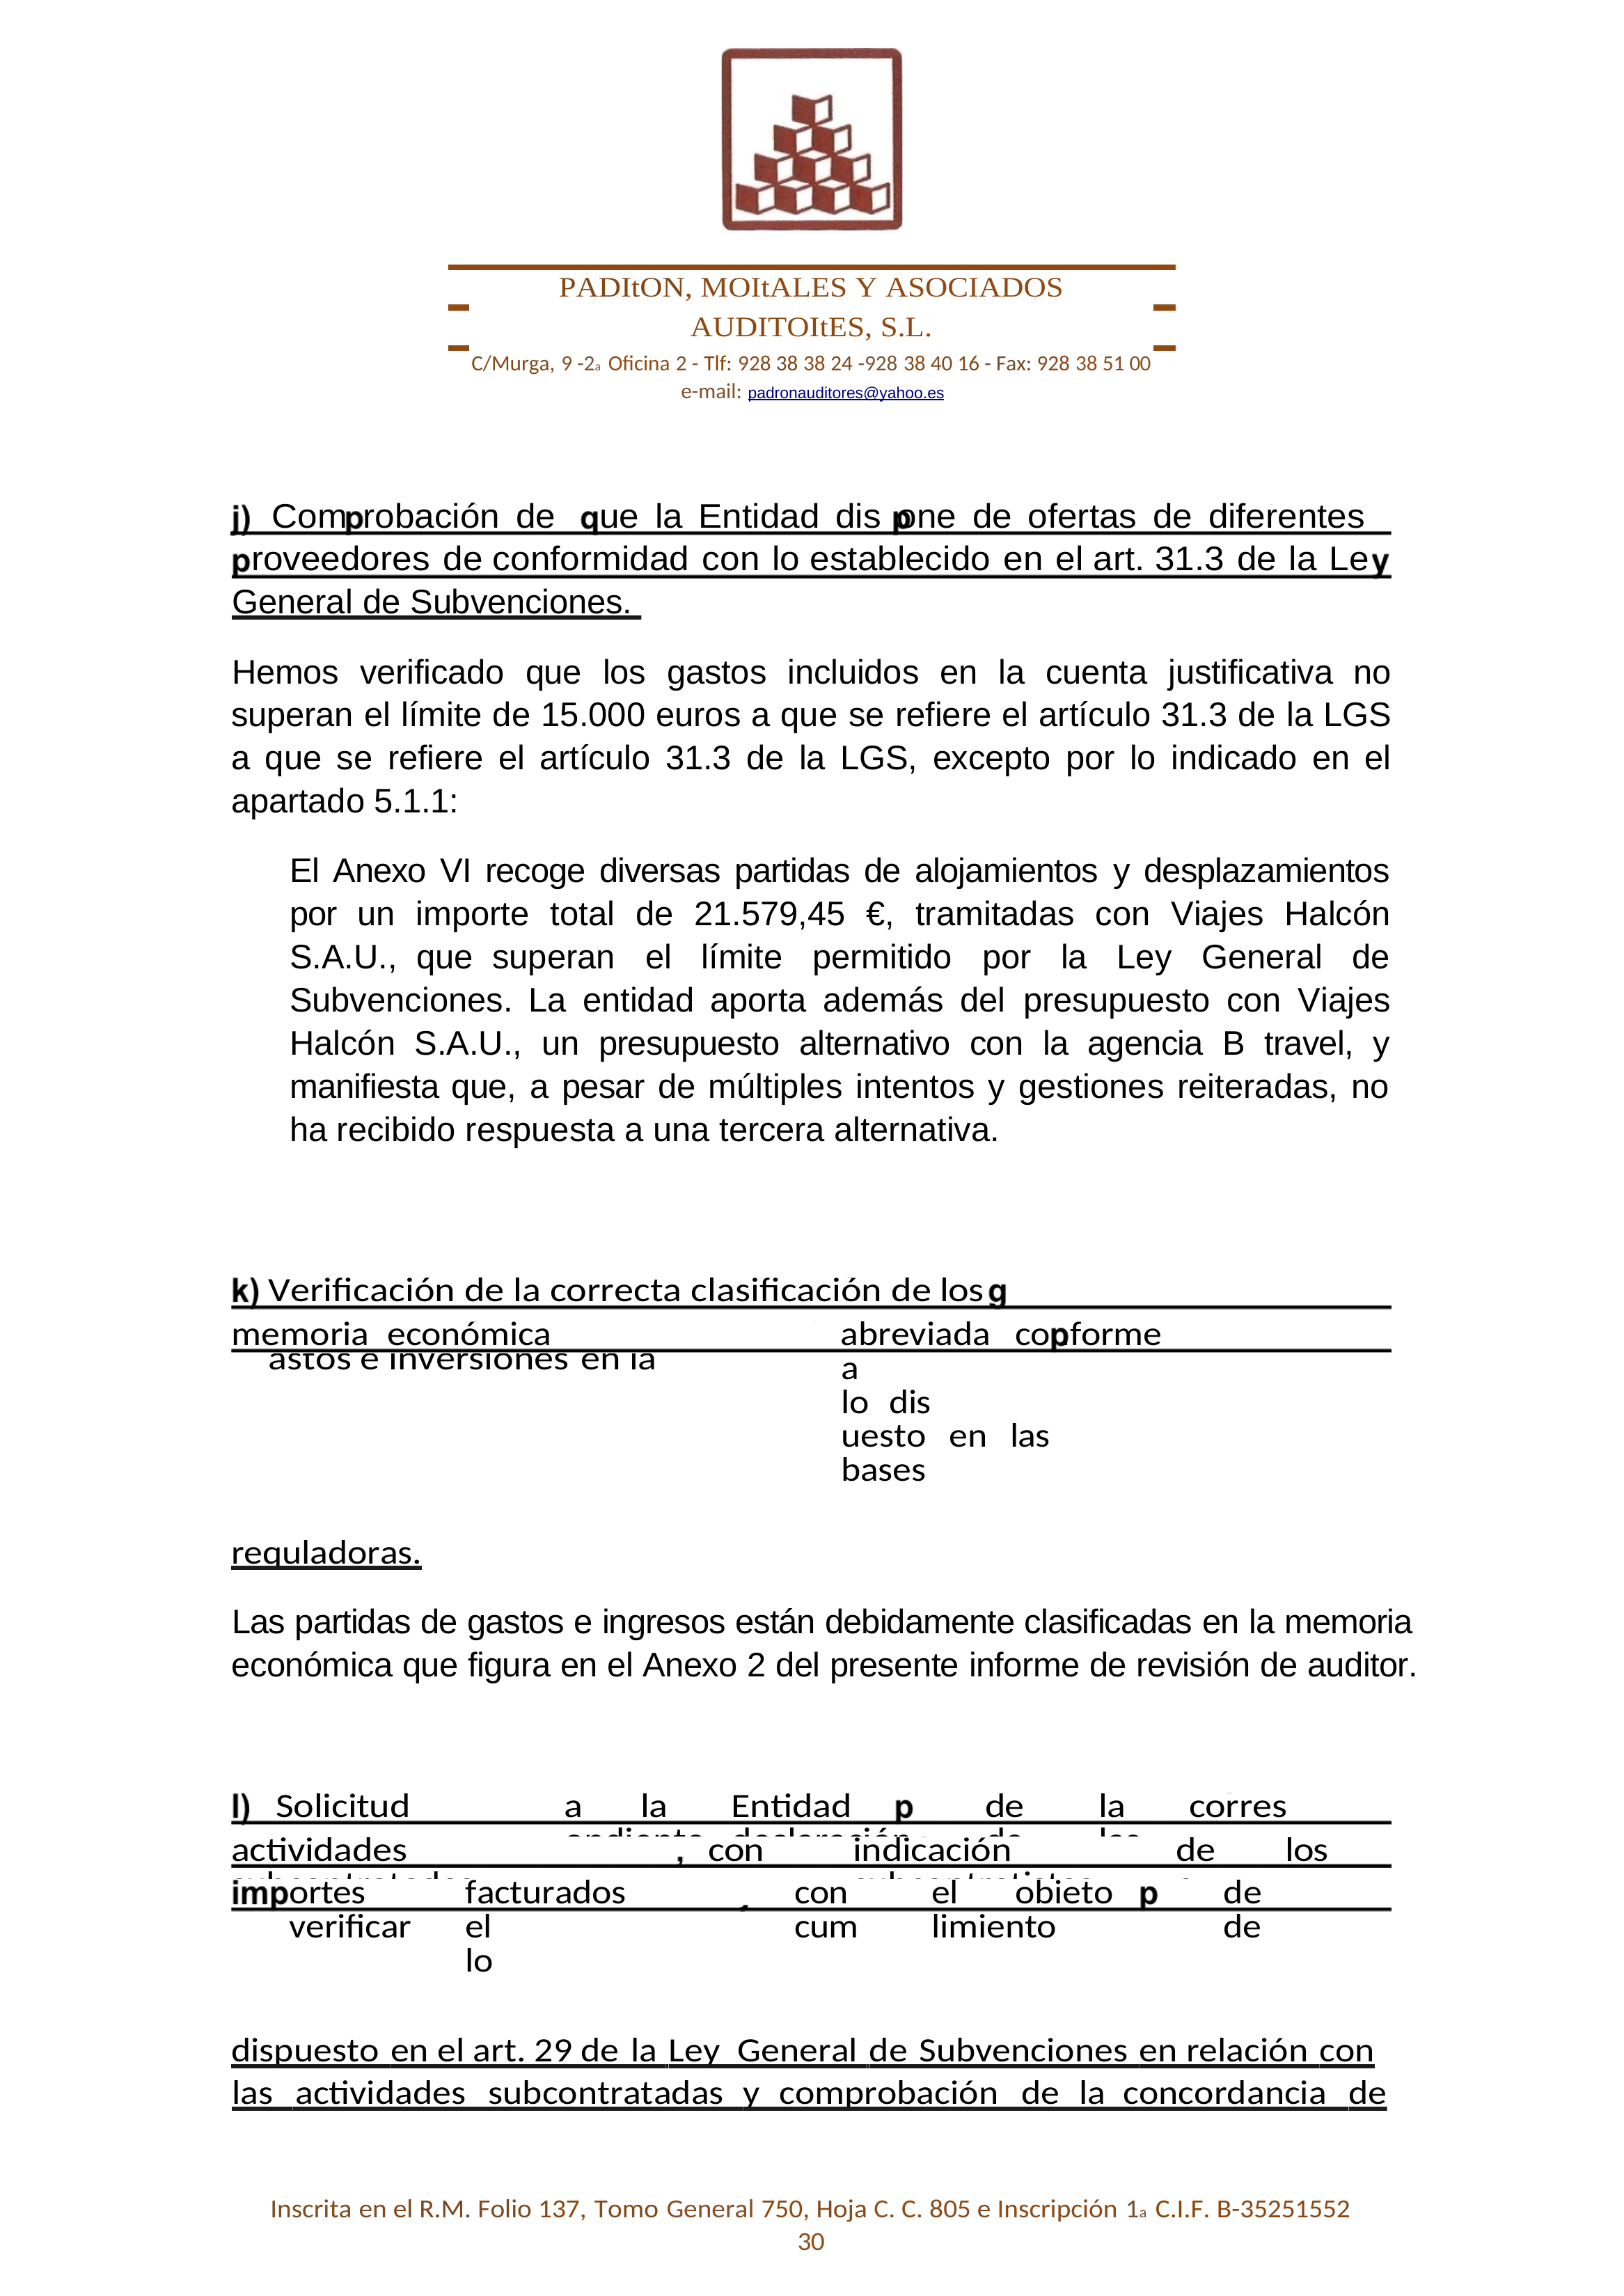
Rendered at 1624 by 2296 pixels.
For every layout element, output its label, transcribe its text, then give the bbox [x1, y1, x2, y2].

text Las partidas de gastos e ingresos están debidamente clasificadas en la memoria económica que figura en el Anexo 2 del presente informe de revisión de auditor. [231, 1602, 1449, 1684]
text Com robación de ue la Entidad dis one de ofertas de diferentes roveedores de conformidad con lo establecido en el art. 31.3 de la Le [251, 496, 1387, 504]
text Com robación de ue la Entidad dis one de ofertas de diferentes roveedores de conformidad con lo establecido en el art. 31.3 de la Le [251, 536, 1387, 547]
text requladoras. [231, 1530, 1449, 1572]
text dispuesto en el art. 29 de la Ley General de Subvenciones en relación con las actividades subcontratadas y comprobación de la concordancia de [231, 2029, 1414, 2113]
text El Anexo VI recoge diversas partidas de alojamientos y desplazamientos por un importe total de 21.579,45 €, tramitadas con Viajes Halcón S.A.U., que superan el límite permitido por la Ley General de Subvenciones. La entidad aporta además del presupuesto con Viajes Halcón S.A.U., un presupuesto alternativo con la agencia B travel, y manifiesta que, a pesar de múltiples intentos y gestiones reiteradas, no ha recibido respuesta a una tercera alternativa. [290, 851, 1391, 1148]
text Hemos verificado que los gastos incluidos en la cuenta justificativa no superan el límite de 15.000 euros a que se refiere el artículo 31.3 de la LGS a que se refiere el artículo 31.3 de la LGS, excepto por lo indicado en el apartado 5.1.1: [231, 652, 1392, 820]
text General de Subvenciones. [232, 582, 1449, 621]
